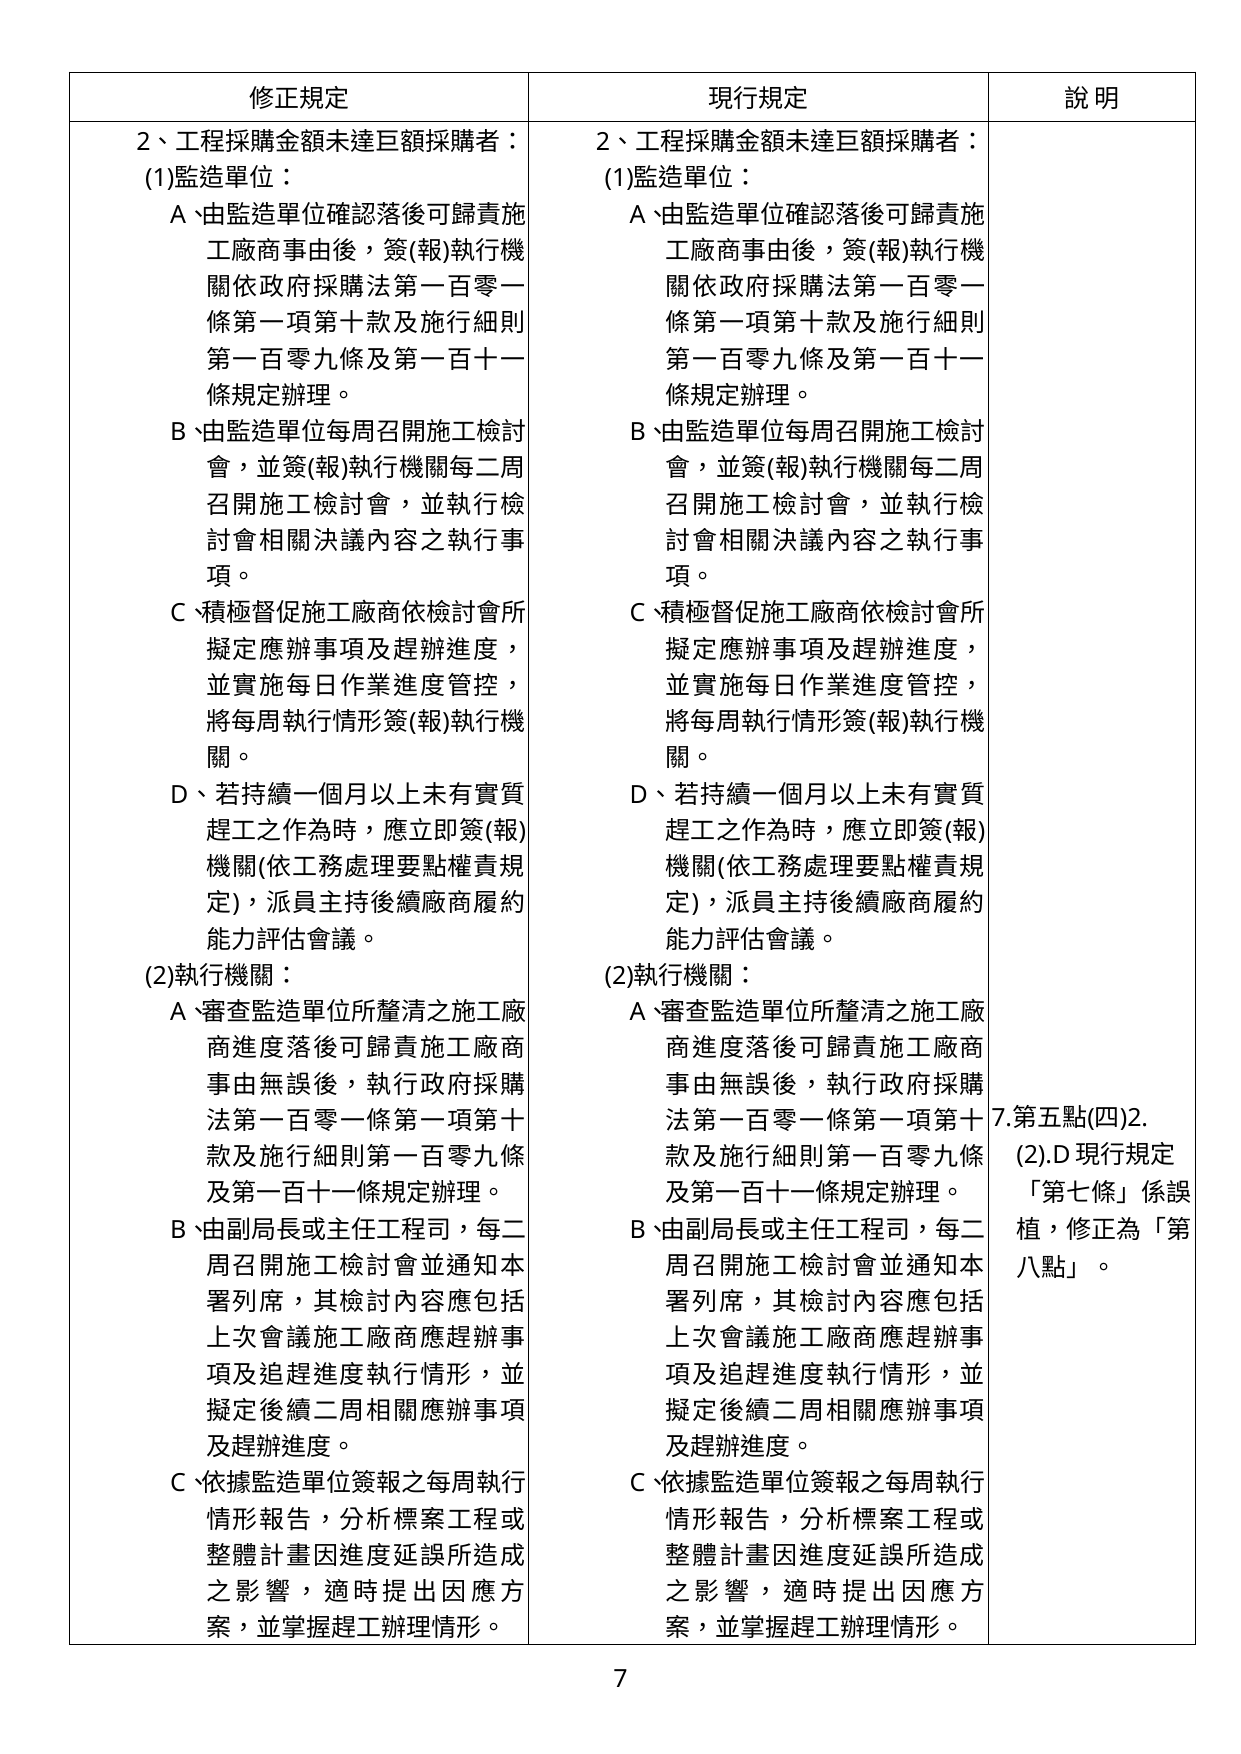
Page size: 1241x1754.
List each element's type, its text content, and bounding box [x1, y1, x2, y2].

table_header 修正規定 [70, 73, 528, 121]
table_cell 2、工程採購金額未達巨額採購者： (1)監造單位： A、由監造單位確認落後可歸責施工廠商事由後，簽(報)執行機關依政府採購法第一百零一條第一項第十款及施行細則第一百零九條及第一百十一條規定辦理。 B、由監造單位每周召開施工檢討會，並簽(報)執行機關每二周召開施工檢討會，並執行檢討會相關決議內容之執行事項。 C、積極督促施工廠商依檢討會所擬定應辦事項及趕辦進度，並實施每日作業進度管控，將每周執行情形簽(報)執行機關。 D、若持續一個月以上未有實質趕工之作為時，應立即簽(報)機關(依工務處理要點權責規定)，派員主持後續廠商履約能力評估會議。 (2)執行機關： A、審查監造單位所釐清之施工廠商進度落後可歸責施工廠商事由無誤後，執行政府採購法第一百零一條第一項第十款及施行細則第一百零九條及第一百十一條規定辦理。 B、由副局長或主任工程司，每二周召開施工檢討會並通知本署列席，其檢討內容應包括上次會議施工廠商應趕辦事項及追趕進度執行情形，並擬定後續二周相關應辦事項及趕辦進度。 C、依據監造單位簽報之每周執行情形報告，分析標案工程或整體計畫因進度延誤所造成之影響，適時提出因應方案，並掌握趕工辦理情形。 [529, 122, 988, 1644]
table_cell 現行第五點(二).1.(1)規定當進度落後百分之五以上，未達百分之十時，監造單位通知施工廠商限期「五日曆內」提出趕工計畫書。考量各工程規模及趕工條件不同，爰刪除「五日曆內」之規定，修正後由監造單位視工程規模及趕工條件訂定趕工計畫書提送期限。 查第五點(四)當進度落後達百分之二十以上，已有規定辦理施工廠商停權及終止合約之相關規定。次查政府採購法施行細則111條規定，巨額工程採購，廠商因素致進度落後10％以上即辦理廠商停權程序。為統一因進度落後同步辦理停權及終止合約。爰增訂第五點(三)1.(1).C巨額工程，當進度落後10%以上，未達20%時，施工廠商未能有效趕工時，監造單位監造單簽報終止合約之相關規定。 同上第2點說明，增訂第五點(三)1.(2).D巨額工程，當進度落後10%以上，未達20%時，執行機關核定或核轉終止合約之相關規定。 同上第2點說明，增訂第五點(三)1.(3).D巨額工程，當進度落後10%以上，未達20%時，本署核定執行機關陳報相關終止合約方案之相關規定，並進行後續款目編碼調整。 5.現行規定第五點(三).3.係誤植，修正為第五點(三).2。 5.第五點(四)1.(1).A修正誤繕文字。 6.第五點(四)1.(1).B現行規定「參，七條」係誤植，修正為「第八點」。 7.第五點(四)2.(2).D現行規定「第七條」係誤植，修正為「第八點」。 8.第五點(四)2.(3).E現行規定「第七條」係誤植，修正為「第八點」。 [989, 122, 1195, 1644]
table_header 現行規定 [529, 73, 988, 121]
table_header 說 明 [989, 73, 1195, 121]
table_cell 2、工程採購金額未達巨額採購者： (1)監造單位： A、由監造單位確認落後可歸責施工廠商事由後，簽(報)執行機關依政府採購法第一百零一條第一項第十款及施行細則第一百零九條及第一百十一條規定辦理。 B、由監造單位每周召開施工檢討會，並簽(報)執行機關每二周召開施工檢討會，並執行檢討會相關決議內容之執行事項。 C、積極督促施工廠商依檢討會所擬定應辦事項及趕辦進度，並實施每日作業進度管控，將每周執行情形簽(報)執行機關。 D、若持續一個月以上未有實質趕工之作為時，應立即簽(報)機關(依工務處理要點權責規定)，派員主持後續廠商履約能力評估會議。 (2)執行機關： A、審查監造單位所釐清之施工廠商進度落後可歸責施工廠商事由無誤後，執行政府採購法第一百零一條第一項第十款及施行細則第一百零九條及第一百十一條規定辦理。 B、由副局長或主任工程司，每二周召開施工檢討會並通知本署列席，其檢討內容應包括上次會議施工廠商應趕辦事項及追趕進度執行情形，並擬定後續二周相關應辦事項及趕辦進度。 C、依據監造單位簽報之每周執行情形報告，分析標案工程或整體計畫因進度延誤所造成之影響，適時提出因應方案，並掌握趕工辦理情形。 [70, 122, 528, 1644]
